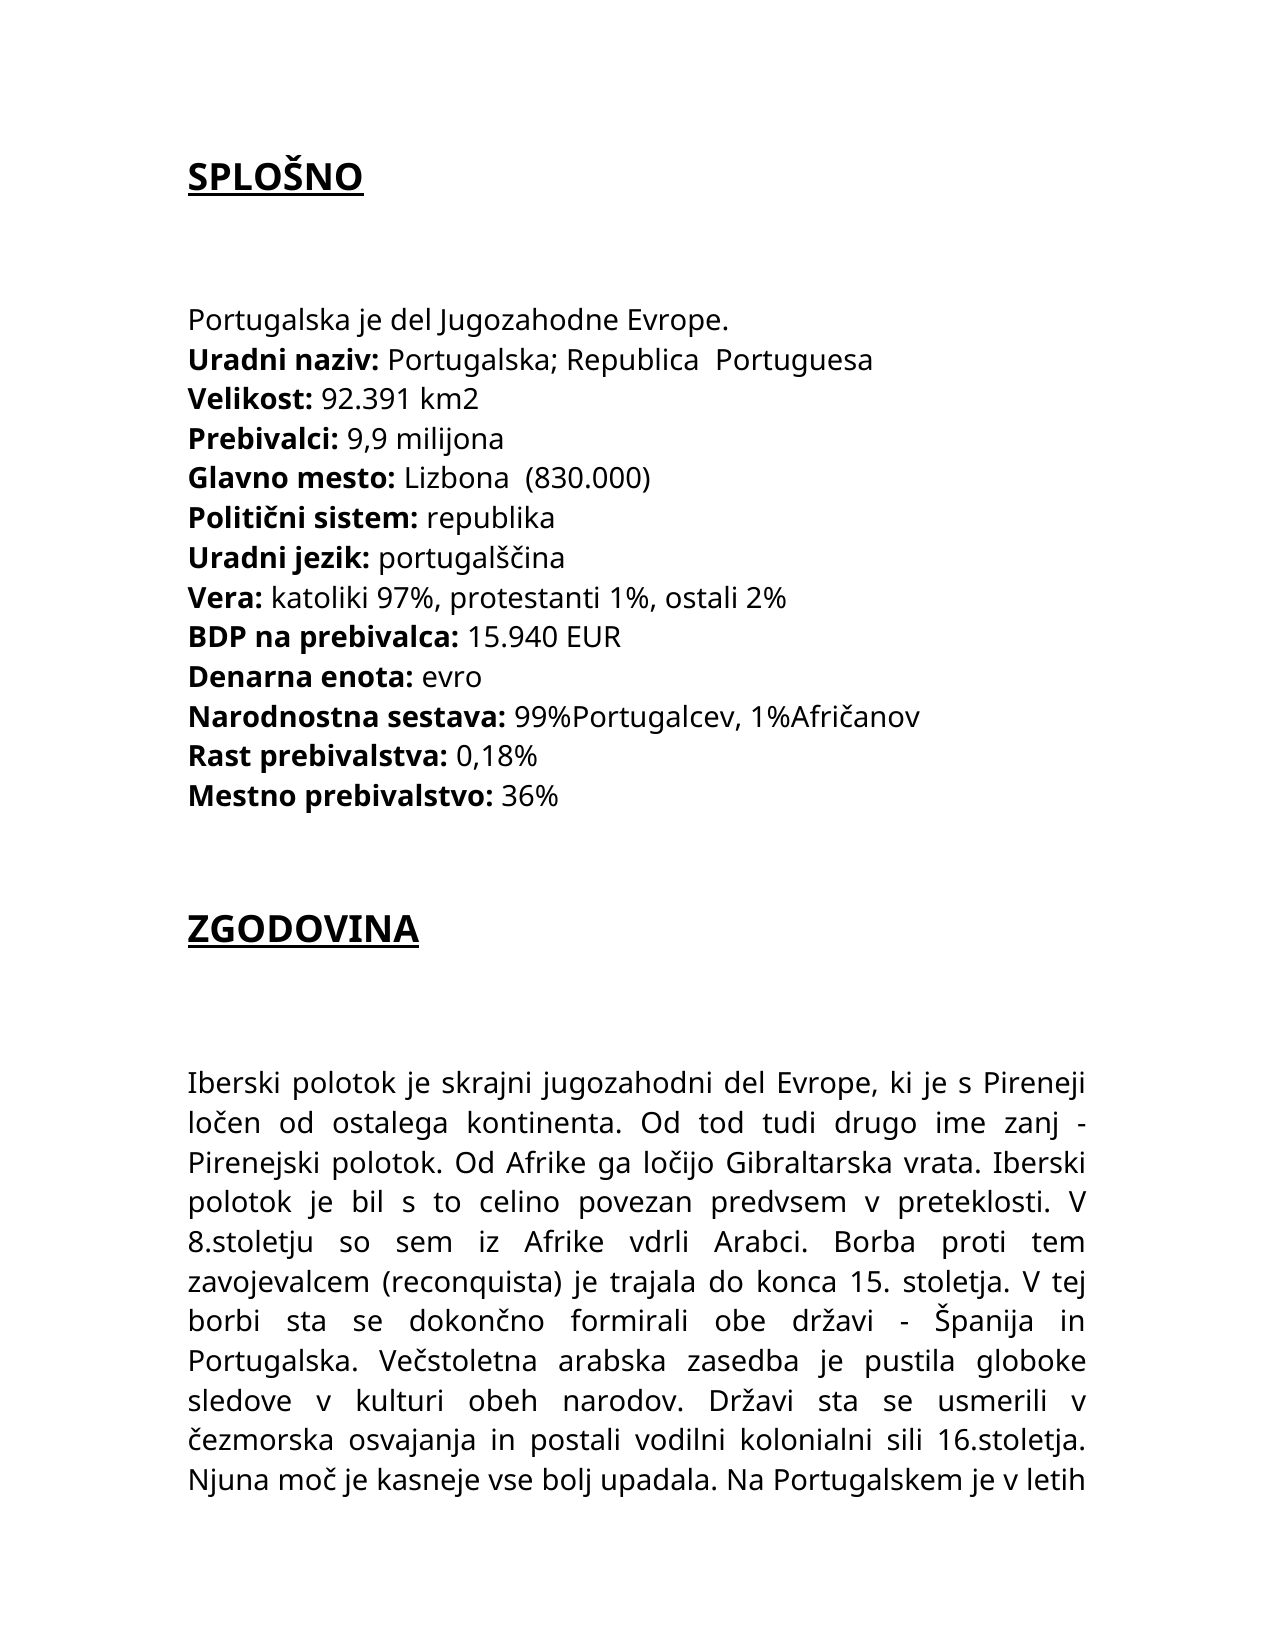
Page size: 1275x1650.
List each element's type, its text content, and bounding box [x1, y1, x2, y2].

text Portugalska je del Jugozahodne Evrope. Uradni naziv: Portugalska; Republica Portuguesa Velikost: 92.391 km2 Prebivalci: 9,9 milijona Glavno mesto: Lizbona (830.000) Politični sistem: republika Uradni jezik: portugalščina Vera: katoliki 97%, protestanti 1%, ostali 2% BDP na prebivalca: 15.940 EUR Denarna enota: evro Narodnostna sestava: 99%Portugalcev, 1%Afričanov Rast prebivalstva: 0,18% Mestno prebivalstvo: 36% [187, 299, 1087, 815]
text Iberski polotok je skrajni jugozahodni del Evrope, ki je s Pireneji ločen od ostalega kontinenta. Od tod tudi drugo ime zanj - Pirenejski polotok. Od Afrike ga ločijo Gibraltarska vrata. Iberski polotok je bil s to celino povezan predvsem v preteklosti. V 8.stoletju so sem iz Afrike vdrli Arabci. Borba proti tem zavojevalcem (reconquista) je trajala do konca 15. stoletja. V tej borbi sta se dokončno formirali obe državi - Španija in Portugalska. Večstoletna arabska zasedba je pustila globoke sledove v kulturi obeh narodov. Državi sta se usmerili v čezmorska osvajanja in postali vodilni kolonialni sili 16.stoletja. Njuna moč je kasneje vse bolj upadala. Na Portugalskem je v letih [187, 1062, 1087, 1499]
text ZGODOVINA [187, 902, 1087, 953]
text SPLOŠNO [187, 150, 1087, 201]
